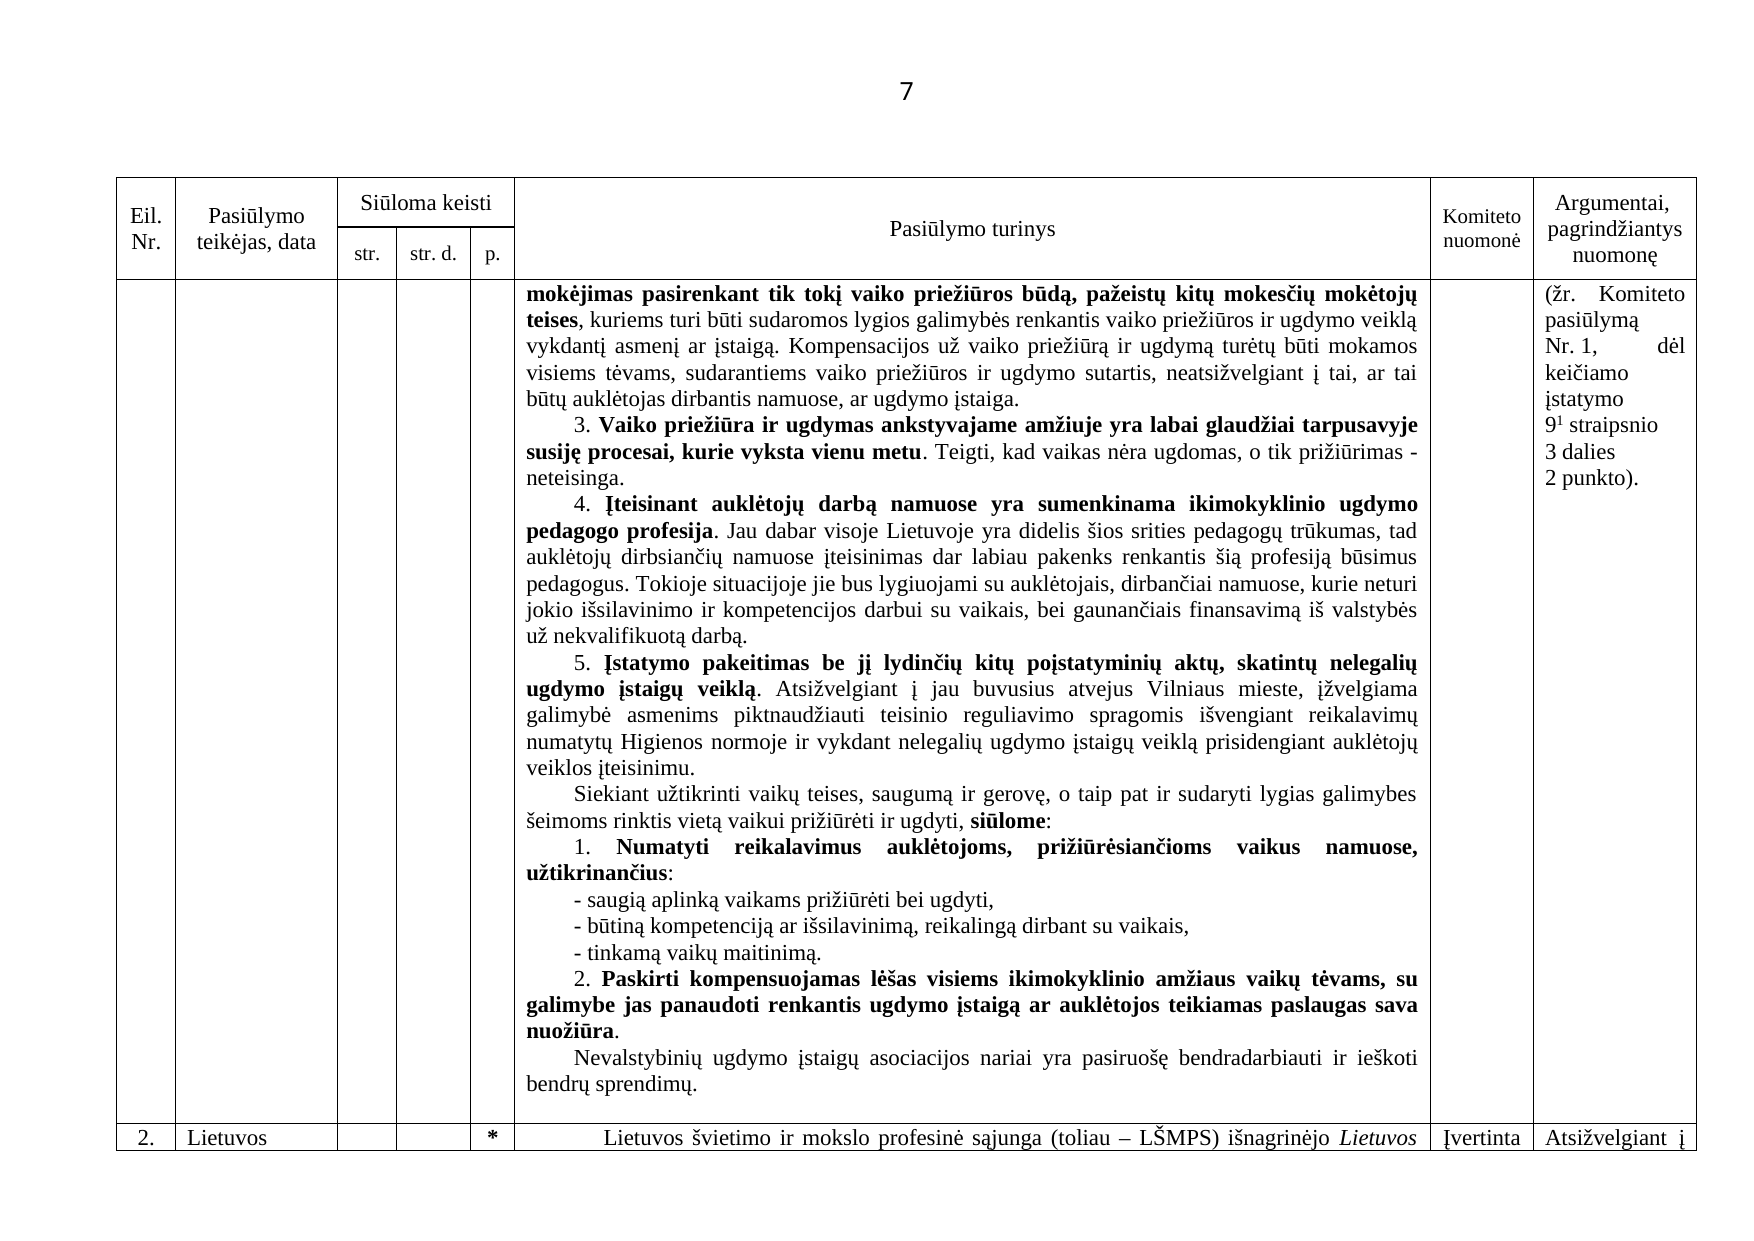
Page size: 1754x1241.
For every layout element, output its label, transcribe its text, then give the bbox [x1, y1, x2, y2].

table_cell [1431, 280, 1533, 1123]
table_cell * [471, 1124, 514, 1150]
table_cell [397, 1124, 470, 1150]
table_cell [117, 280, 175, 1123]
table_cell str. [338, 228, 396, 279]
table_cell [338, 280, 396, 1123]
table_cell Lietuvos [176, 1124, 337, 1150]
table_cell Lietuvos švietimo ir mokslo profesinė sąjunga (toliau – LŠMPS) išnagrinėjo Lietuvos [515, 1124, 1430, 1150]
table_cell str. d. [397, 228, 470, 279]
table_header Komiteto nuomonė [1431, 178, 1533, 279]
table_cell [397, 280, 470, 1123]
table_cell [338, 1124, 396, 1150]
table_cell mokėjimas pasirenkant tik tokį vaiko priežiūros būdą, pažeistų kitų mokesčių mokėtojų teises, kuriems turi būti sudaromos lygios galimybės renkantis vaiko priežiūros ir ugdymo veiklą vykdantį asmenį ar įstaigą. Kompensacijos už vaiko priežiūrą ir ugdymą turėtų būti mokamos visiems tėvams, sudarantiems vaiko priežiūros ir ugdymo sutartis, neatsižvelgiant į tai, ar tai būtų auklėtojas dirbantis namuose, ar ugdymo įstaiga. 3. Vaiko priežiūra ir ugdymas ankstyvajame amžiuje yra labai glaudžiai tarpusavyje susiję procesai, kurie vyksta vienu metu. Teigti, kad vaikas nėra ugdomas, o tik prižiūrimas - neteisinga. 4. Įteisinant auklėtojų darbą namuose yra sumenkinama ikimokyklinio ugdymo pedagogo profesija. Jau dabar visoje Lietuvoje yra didelis šios srities pedagogų trūkumas, tad auklėtojų dirbsiančių namuose įteisinimas dar labiau pakenks renkantis šią profesiją būsimus pedagogus. Tokioje situacijoje jie bus lygiuojami su auklėtojais, dirbančiai namuose, kurie neturi jokio išsilavinimo ir kompetencijos darbui su vaikais, bei gaunančiais finansavimą iš valstybės už nekvalifikuotą darbą. 5. Įstatymo pakeitimas be jį lydinčių kitų poįstatyminių aktų, skatintų nelegalių ugdymo įstaigų veiklą. Atsižvelgiant į jau buvusius atvejus Vilniaus mieste, įžvelgiama galimybė asmenims piktnaudžiauti teisinio reguliavimo spragomis išvengiant reikalavimų numatytų Higienos normoje ir vykdant nelegalių ugdymo įstaigų veiklą prisidengiant auklėtojų veiklos įteisinimu. Siekiant užtikrinti vaikų teises, saugumą ir gerovę, o taip pat ir sudaryti lygias galimybes šeimoms rinktis vietą vaikui prižiūrėti ir ugdyti, siūlome: 1. Numatyti reikalavimus auklėtojoms, prižiūrėsiančioms vaikus namuose, užtikrinančius: - saugią aplinką vaikams prižiūrėti bei ugdyti, - būtiną kompetenciją ar išsilavinimą, reikalingą dirbant su vaikais, - tinkamą vaikų maitinimą. 2. Paskirti kompensuojamas lėšas visiems ikimokyklinio amžiaus vaikų tėvams, su galimybe jas panaudoti renkantis ugdymo įstaigą ar auklėtojos teikiamas paslaugas sava nuožiūra. Nevalstybinių ugdymo įstaigų asociacijos nariai yra pasiruošę bendradarbiauti ir ieškoti bendrų sprendimų. [515, 280, 1430, 1123]
table_header Argumentai, pagrindžiantys nuomonę [1534, 178, 1696, 279]
table_header Eil. Nr. [117, 178, 175, 279]
table_cell Atsižvelgiant į [1534, 1124, 1696, 1150]
table_header Pasiūlymo teikėjas, data [176, 178, 337, 279]
table_cell [176, 280, 337, 1123]
table_cell p. [471, 228, 514, 279]
table_header Pasiūlymo turinys [515, 178, 1430, 279]
table_cell 2. [117, 1124, 175, 1150]
table_cell Įvertinta [1431, 1124, 1533, 1150]
table_cell (žr. Komiteto pasiūlymą Nr. 1, dėl keičiamo įstatymo 91 straipsnio 3 dalies 2 punkto). [1534, 280, 1696, 1123]
table_cell [471, 280, 514, 1123]
table_header Siūloma keisti [338, 178, 514, 226]
